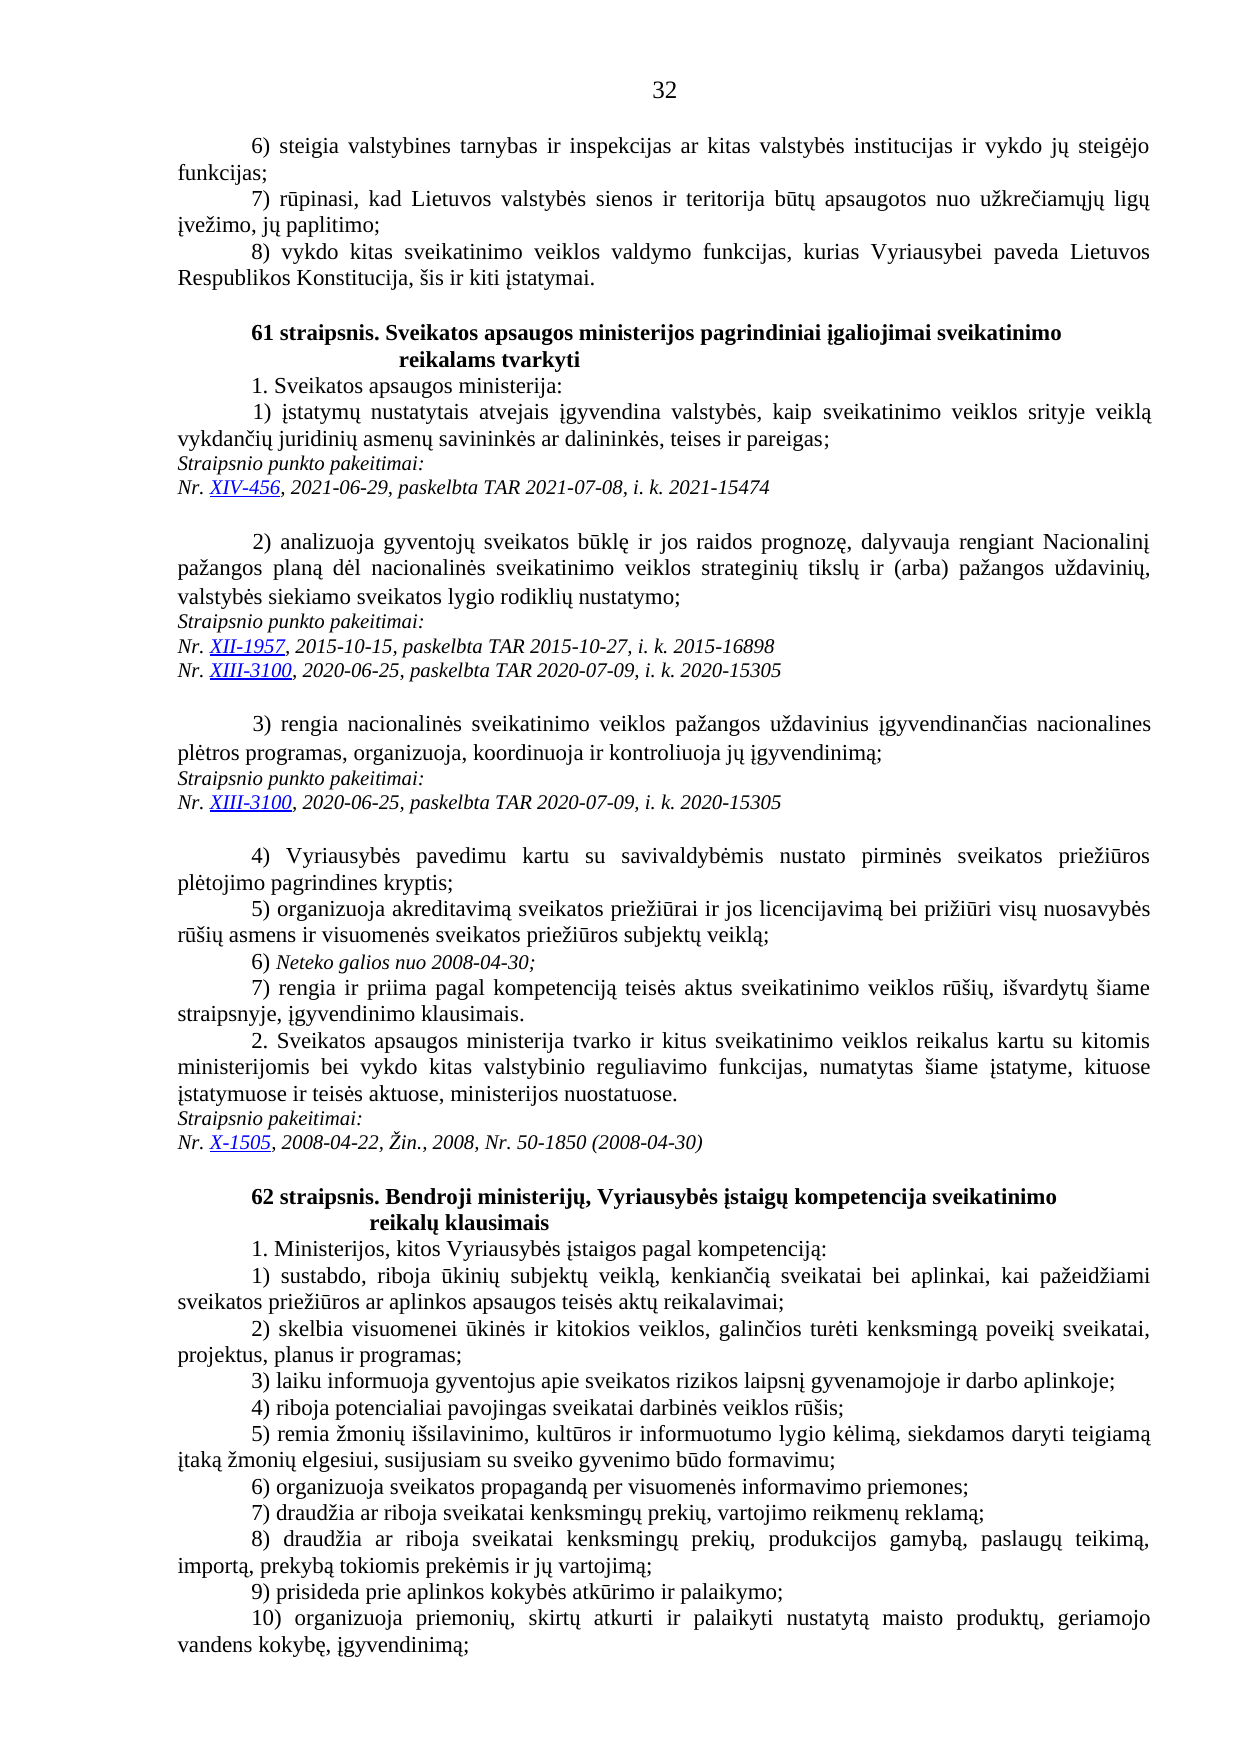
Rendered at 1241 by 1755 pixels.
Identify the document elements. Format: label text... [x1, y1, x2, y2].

text 1. Sveikatos apsaugos ministerija: [177, 372, 1152, 398]
text 4) riboja potencialiai pavojingas sveikatai darbinės veiklos rūšis; [177, 1394, 1152, 1420]
text Nr. XIV-456, 2021-06-29, paskelbta TAR 2021-07-08, i. k. 2021-15474 [177, 475, 1152, 499]
text reikalų klausimais [369, 1209, 1152, 1236]
text 2) analizuoja gyventojų sveikatos būklę ir jos raidos prognozę, dalyvauja rengiant Nacionalinį pažangos planą dėl nacionalinės sveikatinimo veiklos strateginių tikslų ir (arba) pažangos uždavinių, valstybės siekiamo sveikatos lygio rodiklių nustatymo; [177, 528, 1152, 609]
text 2. Sveikatos apsaugos ministerija tvarko ir kitus sveikatinimo veiklos reikalus kartu su kitomis ministerijomis bei vykdo kitas valstybinio reguliavimo funkcijas, numatytas šiame įstatyme, kituose įstatymuose ir teisės aktuose, ministerijos nuostatuose. [177, 1027, 1152, 1106]
text 5) organizuoja akreditavimą sveikatos priežiūrai ir jos licencijavimą bei prižiūri visų nuosavybės rūšių asmens ir visuomenės sveikatos priežiūros subjektų veiklą; [177, 895, 1152, 948]
text 4) Vyriausybės pavedimu kartu su savivaldybėmis nustato pirminės sveikatos priežiūros plėtojimo pagrindines kryptis; [177, 842, 1152, 895]
text 8) vykdo kitas sveikatinimo veiklos valdymo funkcijas, kurias Vyriausybei paveda Lietuvos Respublikos Konstitucija, šis ir kiti įstatymai. [177, 238, 1152, 291]
text 8) draudžia ar riboja sveikatai kenksmingų prekių, produkcijos gamybą, paslaugų teikimą, importą, prekybą tokiomis prekėmis ir jų vartojimą; [177, 1525, 1152, 1578]
text Straipsnio punkto pakeitimai: [177, 609, 1152, 633]
text 61 straipsnis. Sveikatos apsaugos ministerijos pagrindiniai įgaliojimai sveikatinimo [177, 319, 1152, 346]
text Nr. XII-1957, 2015-10-15, paskelbta TAR 2015-10-27, i. k. 2015-16898 [177, 633, 1152, 658]
text 7) rengia ir priima pagal kompetenciją teisės aktus sveikatinimo veiklos rūšių, išvardytų šiame straipsnyje, įgyvendinimo klausimais. [177, 974, 1152, 1027]
text 5) remia žmonių išsilavinimo, kultūros ir informuotumo lygio kėlimą, siekdamos daryti teigiamą įtaką žmonių elgesiui, susijusiam su sveiko gyvenimo būdo formavimu; [177, 1420, 1152, 1473]
text 62 straipsnis. Bendroji ministerijų, Vyriausybės įstaigų kompetencija sveikatinimo [177, 1183, 1152, 1209]
text Straipsnio pakeitimai: [177, 1106, 1152, 1130]
text 6) organizuoja sveikatos propagandą per visuomenės informavimo priemones; [177, 1473, 1152, 1499]
text 9) prisideda prie aplinkos kokybės atkūrimo ir palaikymo; [177, 1578, 1152, 1604]
text 2) skelbia visuomenei ūkinės ir kitokios veiklos, galinčios turėti kenksmingą poveikį sveikatai, projektus, planus ir programas; [177, 1314, 1152, 1367]
text Nr. X-1505, 2008-04-22, Žin., 2008, Nr. 50-1850 (2008-04-30) [177, 1130, 1152, 1154]
text 7) rūpinasi, kad Lietuvos valstybės sienos ir teritorija būtų apsaugotos nuo užkrečiamųjų ligų įvežimo, jų paplitimo; [177, 185, 1152, 238]
text 6) steigia valstybines tarnybas ir inspekcijas ar kitas valstybės institucijas ir vykdo jų steigėjo funkcijas; [177, 132, 1152, 185]
text reikalams tvarkyti [399, 346, 1152, 372]
text 1) sustabdo, riboja ūkinių subjektų veiklą, kenkiančią sveikatai bei aplinkai, kai pažeidžiami sveikatos priežiūros ar aplinkos apsaugos teisės aktų reikalavimai; [177, 1262, 1152, 1314]
text Nr. XIII-3100, 2020-06-25, paskelbta TAR 2020-07-09, i. k. 2020-15305 [177, 789, 1152, 814]
text Straipsnio punkto pakeitimai: [177, 766, 1152, 789]
text 3) rengia nacionalinės sveikatinimo veiklos pažangos uždavinius įgyvendinančias nacionalines plėtros programas, organizuoja, koordinuoja ir kontroliuoja jų įgyvendinimą; [177, 710, 1152, 766]
text Nr. XIII-3100, 2020-06-25, paskelbta TAR 2020-07-09, i. k. 2020-15305 [177, 658, 1152, 682]
text 3) laiku informuoja gyventojus apie sveikatos rizikos laipsnį gyvenamojoje ir darbo aplinkoje; [177, 1367, 1152, 1394]
text 10) organizuoja priemonių, skirtų atkurti ir palaikyti nustatytą maisto produktų, geriamojo vandens kokybę, įgyvendinimą; [177, 1604, 1152, 1657]
text 1) įstatymų nustatytais atvejais įgyvendina valstybės, kaip sveikatinimo veiklos srityje veiklą vykdančių juridinių asmenų savininkės ar dalininkės, teises ir pareigas; [177, 398, 1152, 451]
text 6) Neteko galios nuo 2008-04-30; [177, 948, 1152, 974]
text 7) draudžia ar riboja sveikatai kenksmingų prekių, vartojimo reikmenų reklamą; [177, 1499, 1152, 1525]
text Straipsnio punkto pakeitimai: [177, 451, 1152, 475]
text 1. Ministerijos, kitos Vyriausybės įstaigos pagal kompetenciją: [177, 1236, 1152, 1262]
